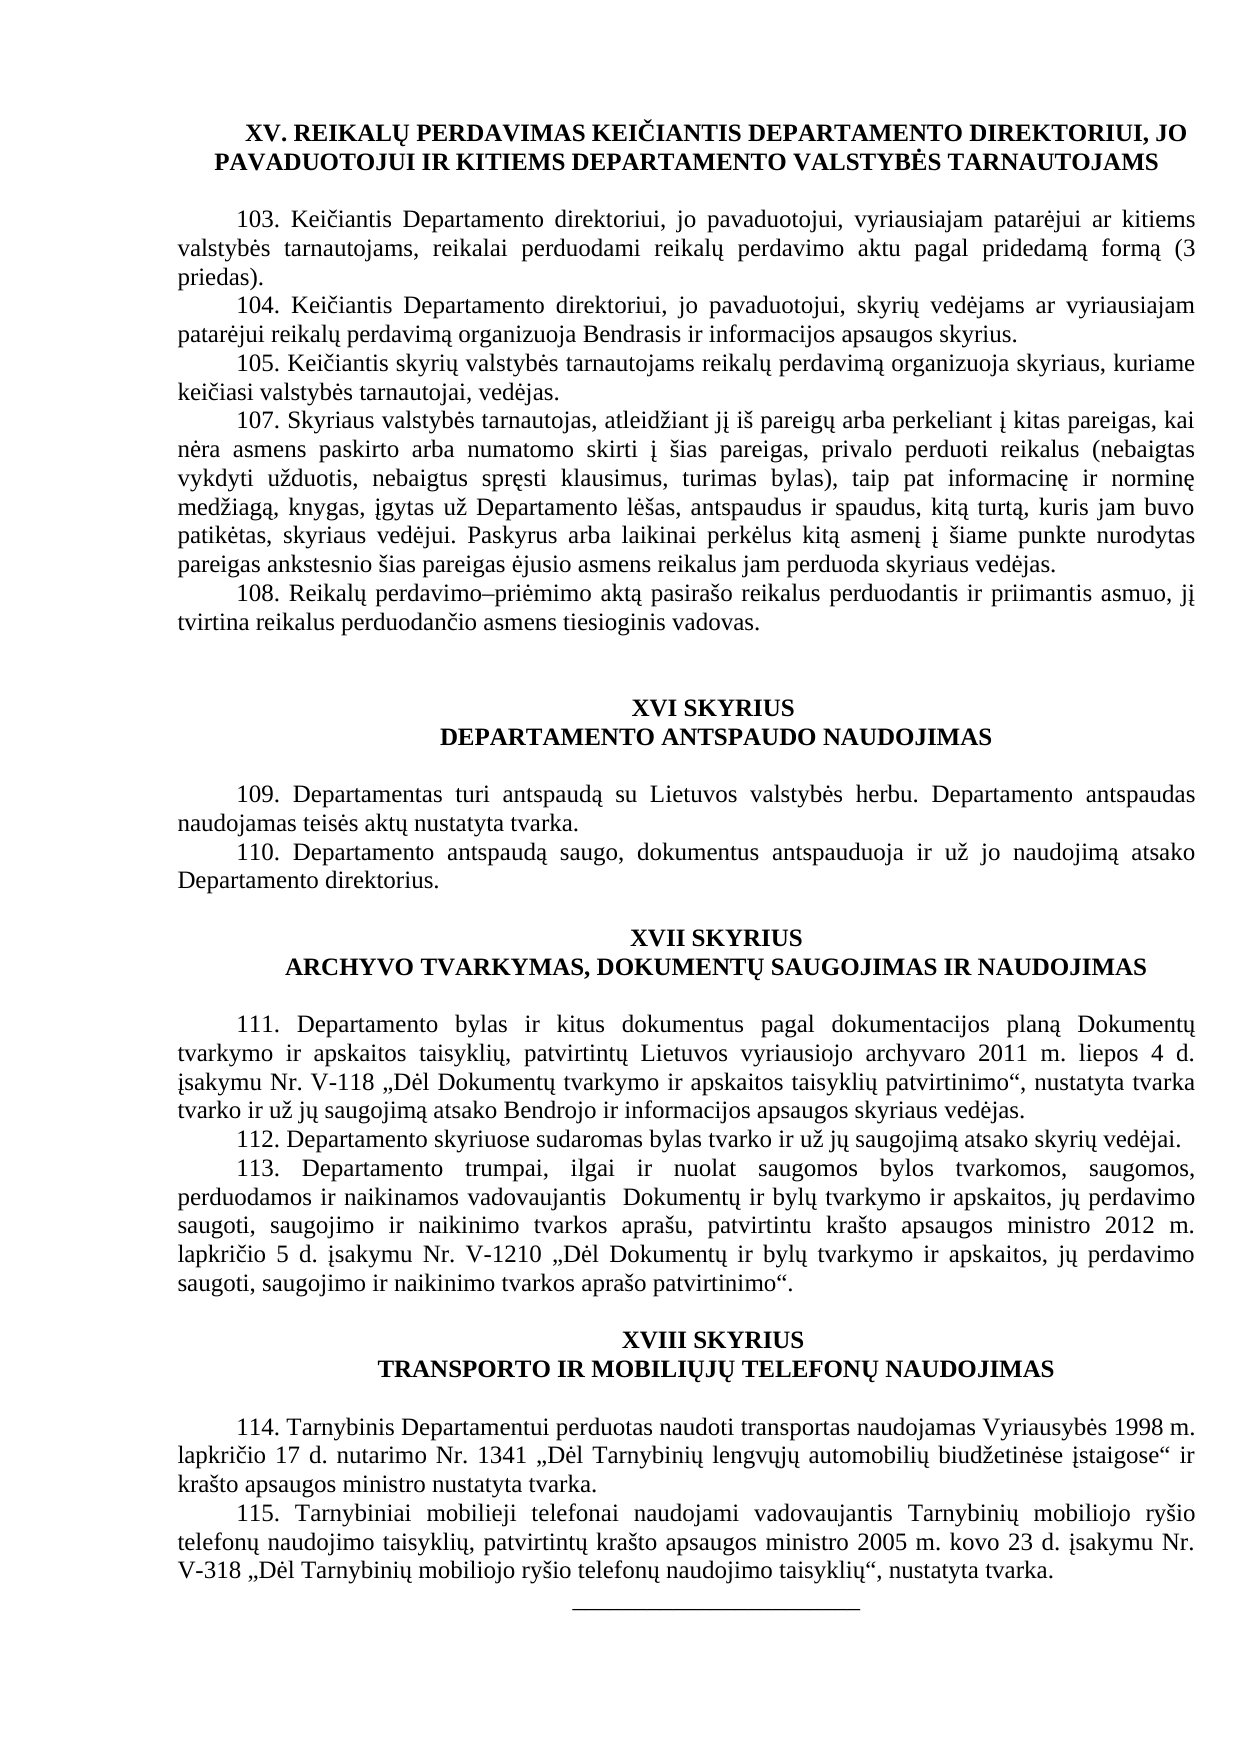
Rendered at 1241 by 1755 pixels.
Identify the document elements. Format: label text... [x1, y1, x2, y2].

text 104. Keičiantis Departamento direktoriui, jo pavaduotojui, skyrių vedėjams ar vyriausiajam patarėjui reikalų perdavimą organizuoja Bendrasis ir informacijos apsaugos skyrius. [177, 291, 1196, 348]
text _______________________ [177, 1584, 1196, 1613]
text 103. Keičiantis Departamento direktoriui, jo pavaduotojui, vyriausiajam patarėjui ar kitiems valstybės tarnautojams, reikalai perduodami reikalų perdavimo aktu pagal pridedamą formą (3 priedas). [177, 204, 1196, 291]
text 112. Departamento skyriuose sudaromas bylas tvarko ir už jų saugojimą atsako skyrių vedėjai. [177, 1124, 1196, 1153]
text XV. REIKALŲ PERDAVIMAS KEIČIANTIS DEPARTAMENTO DIREKTORIUI, JO PAVADUOTOJUI IR KITIEMS DEPARTAMENTO VALSTYBĖS TARNAUTOJAMS [177, 118, 1196, 176]
text XVII SKYRIUS [177, 923, 1196, 952]
text XVI SKYRIUS [177, 693, 1196, 722]
text 115. Tarnybiniai mobilieji telefonai naudojami vadovaujantis Tarnybinių mobiliojo ryšio telefonų naudojimo taisyklių, patvirtintų krašto apsaugos ministro 2005 m. kovo 23 d. įsakymu Nr. V-318 „Dėl Tarnybinių mobiliojo ryšio telefonų naudojimo taisyklių“, nustatyta tvarka. [177, 1498, 1196, 1584]
text 108. Reikalų perdavimo–priėmimo aktą pasirašo reikalus perduodantis ir priimantis asmuo, jį tvirtina reikalus perduodančio asmens tiesioginis vadovas. [177, 578, 1196, 636]
text 113. Departamento trumpai, ilgai ir nuolat saugomos bylos tvarkomos, saugomos, perduodamos ir naikinamos vadovaujantis Dokumentų ir bylų tvarkymo ir apskaitos, jų perdavimo saugoti, saugojimo ir naikinimo tvarkos aprašu, patvirtintu krašto apsaugos ministro 2012 m. lapkričio 5 d. įsakymu Nr. V-1210 „Dėl Dokumentų ir bylų tvarkymo ir apskaitos, jų perdavimo saugoti, saugojimo ir naikinimo tvarkos aprašo patvirtinimo“. [177, 1153, 1196, 1297]
text XVIII SKYRIUS [177, 1326, 1196, 1354]
text TRANSPORTO IR MOBILIŲJŲ TELEFONŲ NAUDOJIMAS [177, 1354, 1196, 1383]
text DEPARTAMENTO ANTSPAUDO NAUDOJIMAS [177, 722, 1196, 751]
text 110. Departamento antspaudą saugo, dokumentus antspauduoja ir už jo naudojimą atsako Departamento direktorius. [177, 837, 1196, 894]
text 109. Departamentas turi antspaudą su Lietuvos valstybės herbu. Departamento antspaudas naudojamas teisės aktų nustatyta tvarka. [177, 779, 1196, 837]
text 107. Skyriaus valstybės tarnautojas, atleidžiant jį iš pareigų arba perkeliant į kitas pareigas, kai nėra asmens paskirto arba numatomo skirti į šias pareigas, privalo perduoti reikalus (nebaigtas vykdyti užduotis, nebaigtus spręsti klausimus, turimas bylas), taip pat informacinę ir norminę medžiagą, knygas, įgytas už Departamento lėšas, antspaudus ir spaudus, kitą turtą, kuris jam buvo patikėtas, skyriaus vedėjui. Paskyrus arba laikinai perkėlus kitą asmenį į šiame punkte nurodytas pareigas ankstesnio šias pareigas ėjusio asmens reikalus jam perduoda skyriaus vedėjas. [177, 406, 1196, 578]
text 105. Keičiantis skyrių valstybės tarnautojams reikalų perdavimą organizuoja skyriaus, kuriame keičiasi valstybės tarnautojai, vedėjas. [177, 348, 1196, 406]
text 114. Tarnybinis Departamentui perduotas naudoti transportas naudojamas Vyriausybės 1998 m. lapkričio 17 d. nutarimo Nr. 1341 „Dėl Tarnybinių lengvųjų automobilių biudžetinėse įstaigose“ ir krašto apsaugos ministro nustatyta tvarka. [177, 1412, 1196, 1498]
text ARCHYVO TVARKYMAS, DOKUMENTŲ SAUGOJIMAS IR NAUDOJIMAS [177, 952, 1196, 981]
text 111. Departamento bylas ir kitus dokumentus pagal dokumentacijos planą Dokumentų tvarkymo ir apskaitos taisyklių, patvirtintų Lietuvos vyriausiojo archyvaro 2011 m. liepos 4 d. įsakymu Nr. V-118 „Dėl Dokumentų tvarkymo ir apskaitos taisyklių patvirtinimo“, nustatyta tvarka tvarko ir už jų saugojimą atsako Bendrojo ir informacijos apsaugos skyriaus vedėjas. [177, 1009, 1196, 1124]
